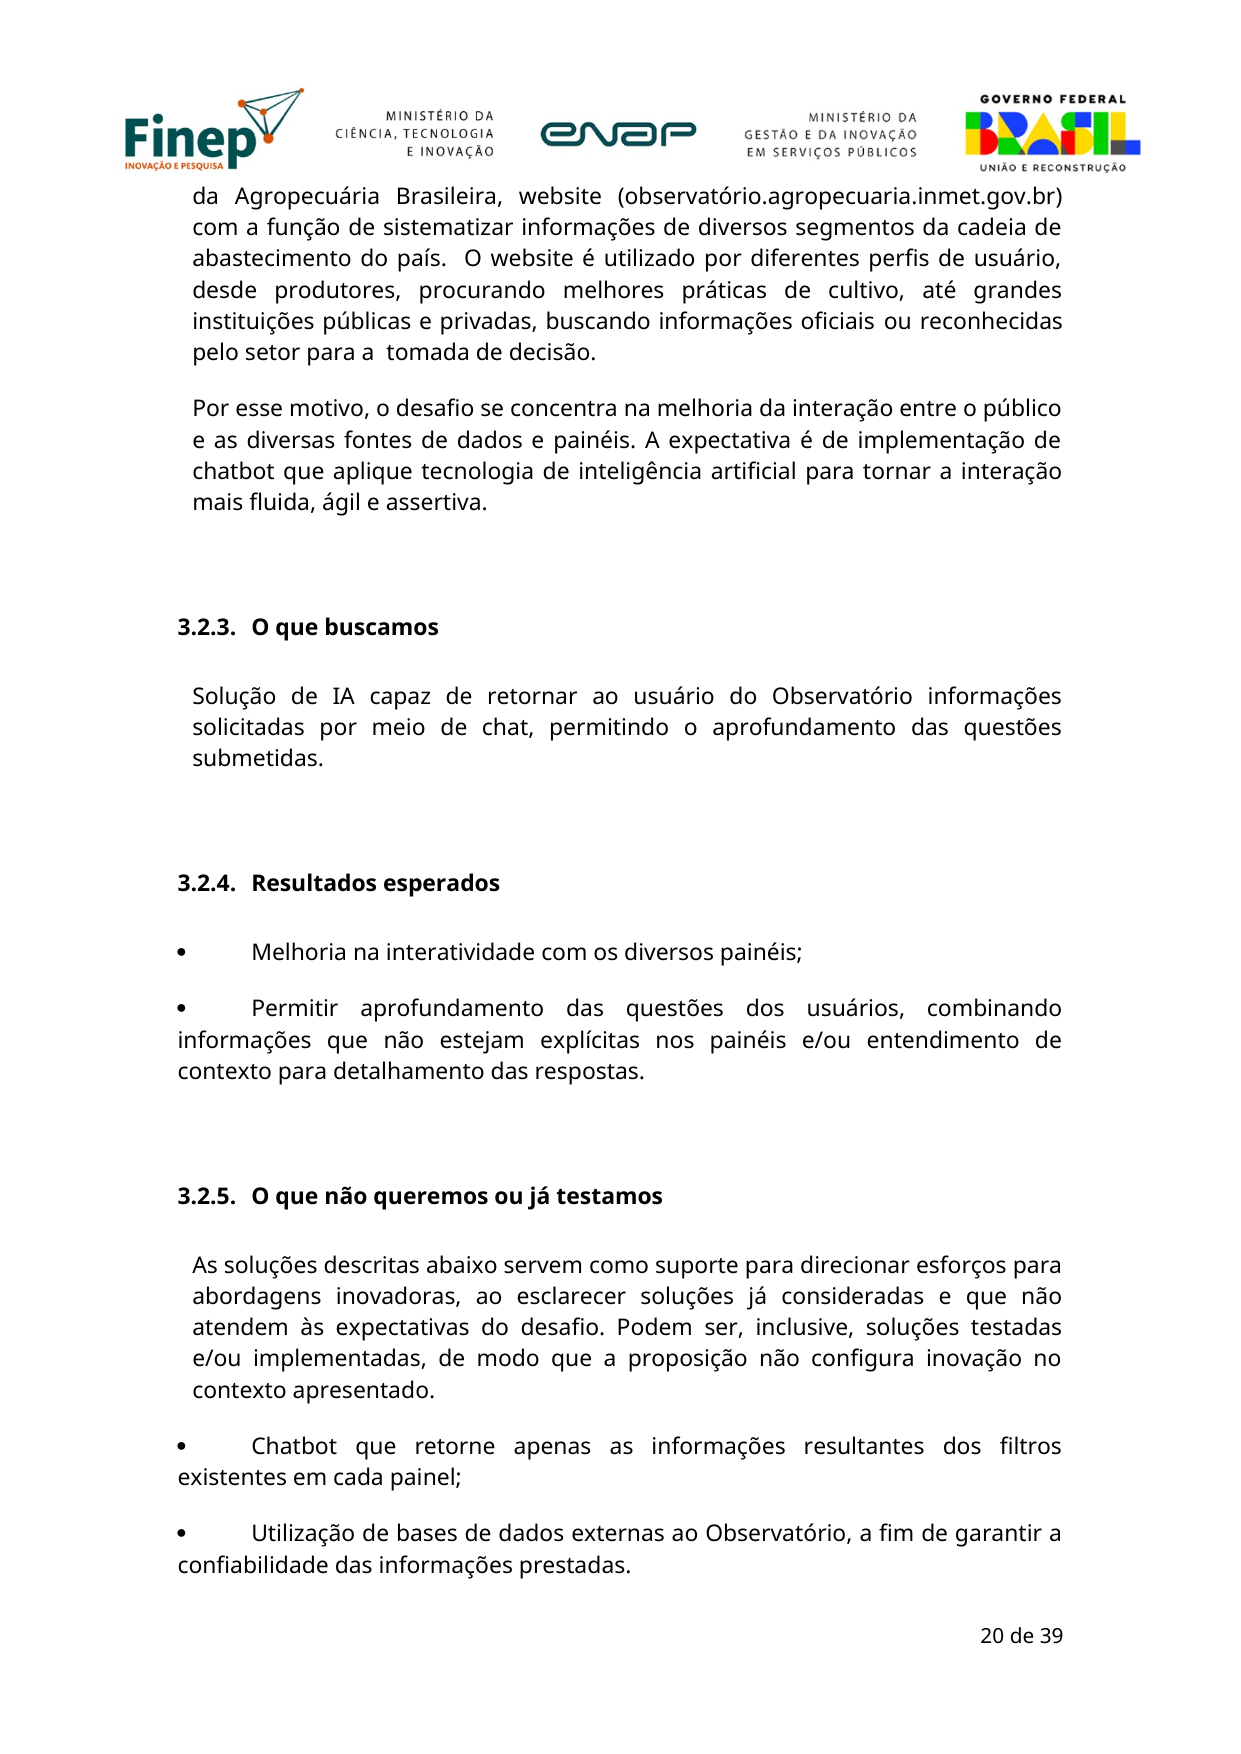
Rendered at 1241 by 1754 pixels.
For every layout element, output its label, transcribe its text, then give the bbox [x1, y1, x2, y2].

text Por esse motivo, o desafio se concentra na melhoria da interação entre o público e as diversas fontes de dados e painéis. A expectativa é de implementação de chatbot que aplique tecnologia de inteligência artificial para tornar a interação mais fluida, ágil e assertiva. [192, 392, 1063, 517]
list Resultados esperados [177, 867, 1063, 899]
list Utilização de bases de dados externas ao Observatório, a fim de garantir a confiabilidade das informações prestadas. [177, 1517, 1063, 1580]
list Permitir aprofundamento das questões dos usuários, combinando informações que não estejam explícitas nos painéis e/ou entendimento de contexto para detalhamento das respostas. [177, 992, 1063, 1086]
text As soluções descritas abaixo servem como suporte para direcionar esforços para abordagens inovadoras, ao esclarecer soluções já consideradas e que não atendem às expectativas do desafio. Podem ser, inclusive, soluções testadas e/ou implementadas, de modo que a proposição não configura inovação no contexto apresentado. [192, 1249, 1063, 1405]
list O que buscamos [177, 611, 1063, 642]
list Chatbot que retorne apenas as informações resultantes dos filtros existentes em cada painel; [177, 1430, 1063, 1492]
text da Agropecuária Brasileira, website (observatório.agropecuaria.inmet.gov.br) com a função de sistematizar informações de diversos segmentos da cadeia de abastecimento do país. O website é utilizado por diferentes perfis de usuário, desde produtores, procurando melhores práticas de cultivo, até grandes instituições públicas e privadas, buscando informações oficiais ou reconhecidas pelo setor para a tomada de decisão. [192, 180, 1063, 367]
list O que não queremos ou já testamos [177, 1180, 1063, 1211]
text Solução de IA capaz de retornar ao usuário do Observatório informações solicitadas por meio de chat, permitindo o aprofundamento das questões submetidas. [192, 680, 1063, 774]
list Melhoria na interatividade com os diversos painéis; [177, 936, 1063, 967]
